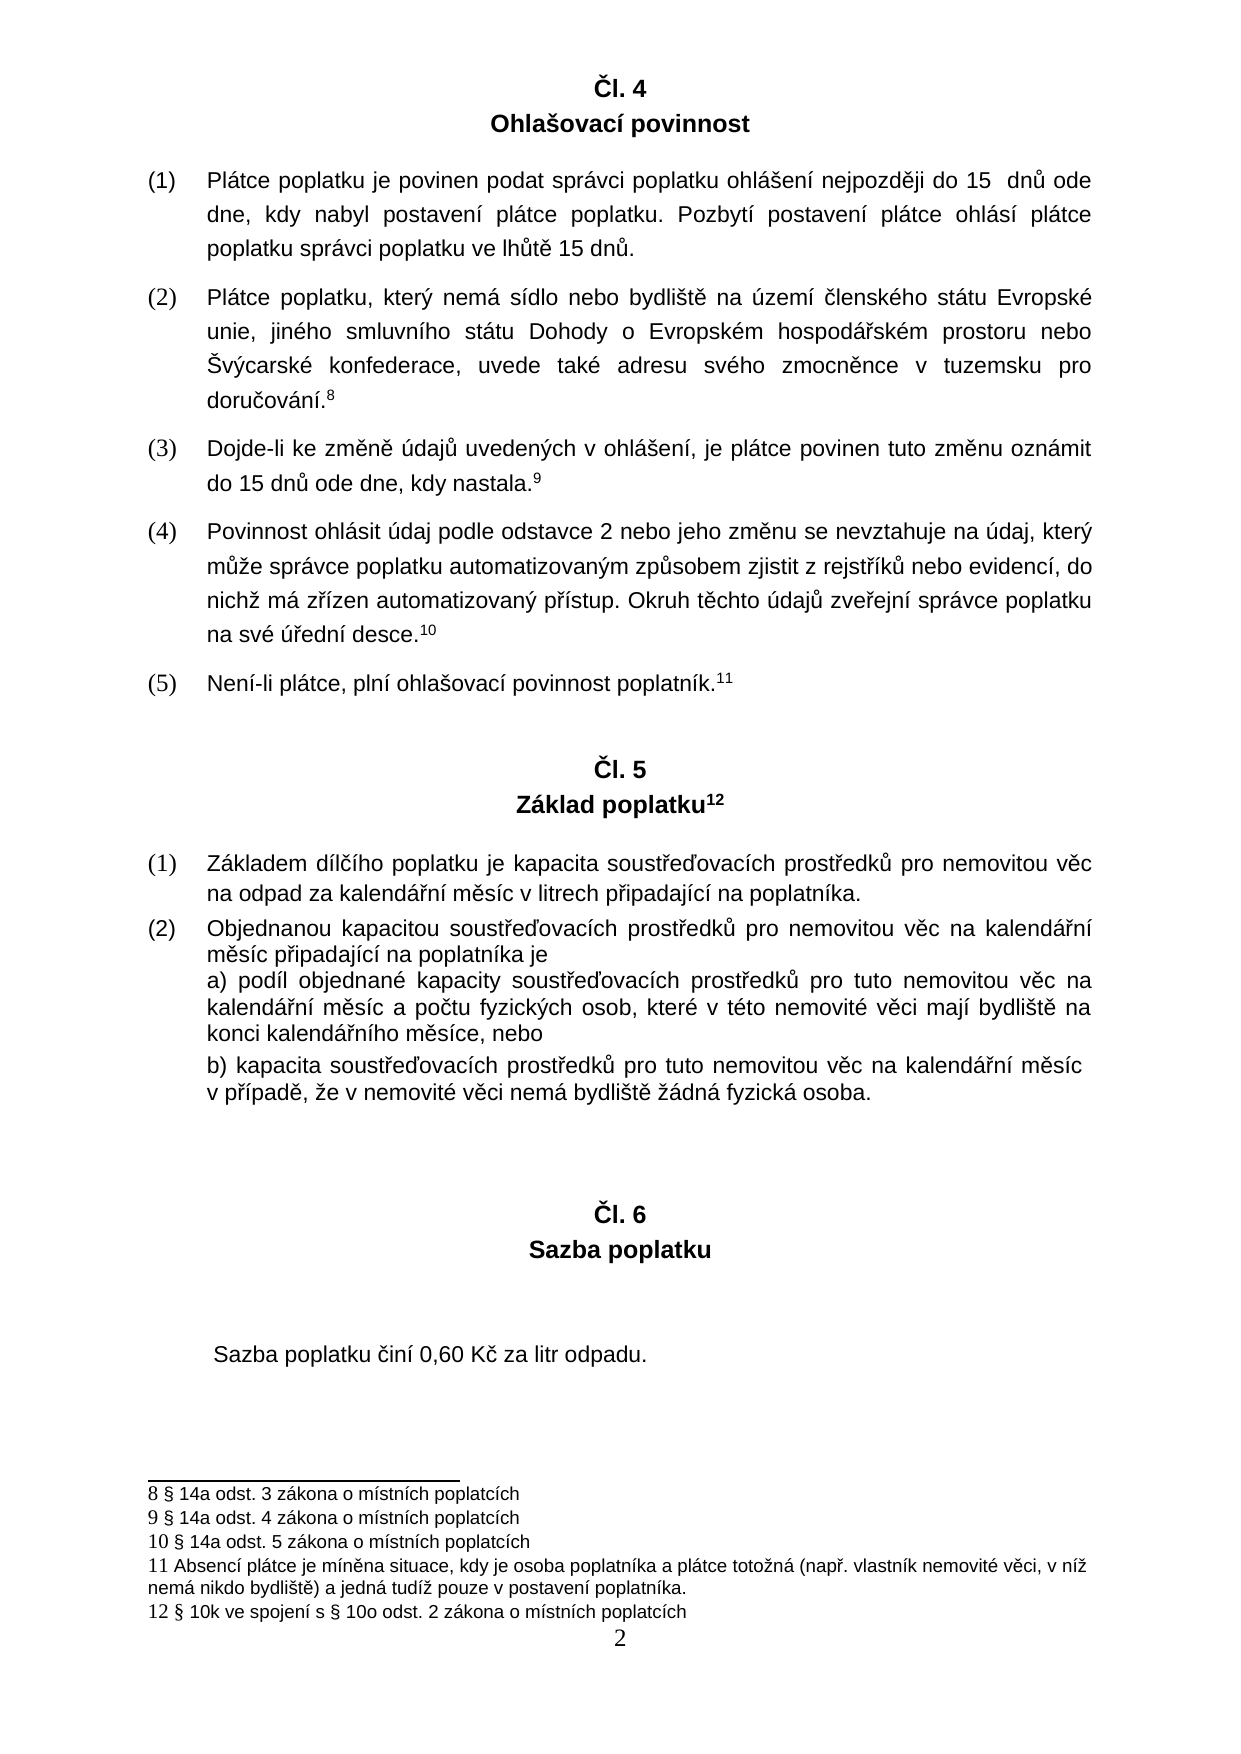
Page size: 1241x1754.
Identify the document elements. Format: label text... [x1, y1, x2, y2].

list Dojde-li ke změně údajů uvedených v ohlášení, je plátce povinen tuto změnu oznámit do 15 dnů ode dne, kdy nastala. [148, 433, 1093, 496]
list Objednanou kapacitou soustřeďovacích prostředků pro nemovitou věc na kalendářní měsíc připadající na poplatníka je [148, 915, 1093, 967]
text a) podíl objednané kapacity soustřeďovacích prostředků pro tuto nemovitou věc na kalendářní měsíc a počtu fyzických osob, které v této nemovité věci mají bydliště na konci kalendářního měsíce, nebo [207, 967, 1093, 1047]
list § 14a odst. 4 zákona o místních poplatcích [148, 1505, 1093, 1529]
list § 14a odst. 5 zákona o místních poplatcích [148, 1529, 1093, 1553]
text Sazba poplatku [148, 1235, 1093, 1264]
list Základem dílčího poplatku je kapacita soustřeďovacích prostředků pro nemovitou věc na odpad za kalendářní měsíc v litrech připadající na poplatníka. [148, 848, 1093, 906]
list Není-li plátce, plní ohlašovací povinnost poplatník. [148, 668, 1093, 697]
text b) kapacita soustřeďovacích prostředků pro tuto nemovitou věc na kalendářní měsíc v případě, že v nemovité věci nemá bydliště žádná fyzická osoba. [207, 1052, 1093, 1105]
text Čl. 5 [148, 755, 1093, 784]
list Plátce poplatku, který nemá sídlo nebo bydliště na území členského státu Evropské unie, jiného smluvního státu Dohody o Evropském hospodářském prostoru nebo Švýcarské konfederace, uvede také adresu svého zmocněnce v tuzemsku pro doručování. [148, 282, 1093, 413]
text Čl. 4 [148, 74, 1093, 102]
list Povinnost ohlásit údaj podle odstavce 2 nebo jeho změnu se nevztahuje na údaj, který může správce poplatku automatizovaným způsobem zjistit z rejstříků nebo evidencí, do nichž má zřízen automatizovaný přístup. Okruh těchto údajů zveřejní správce poplatku na své úřední desce. [148, 516, 1093, 648]
list § 14a odst. 3 zákona o místních poplatcích [148, 1481, 1093, 1505]
list Absencí plátce je míněna situace, kdy je osoba poplatníka a plátce totožná (např. vlastník nemovité věci, v níž nemá nikdo bydliště) a jedná tudíž pouze v postavení poplatníka. [148, 1553, 1093, 1599]
text Ohlašovací povinnost [148, 109, 1093, 137]
list Plátce poplatku je povinen podat správci poplatku ohlášení nejpozději do 15 dnů ode dne, kdy nabyl postavení plátce poplatku. Pozbytí postavení plátce ohlásí plátce poplatku správci poplatku ve lhůtě 15 dnů. [148, 167, 1093, 261]
text Čl. 6 [148, 1200, 1093, 1229]
text Základ poplatku [148, 790, 1093, 819]
text § 10k ve spojení s § 10o odst. 2 zákona o místních poplatcích [148, 1599, 1093, 1623]
text Sazba poplatku činí 0,60 Kč za litr odpadu. [207, 1341, 1093, 1367]
